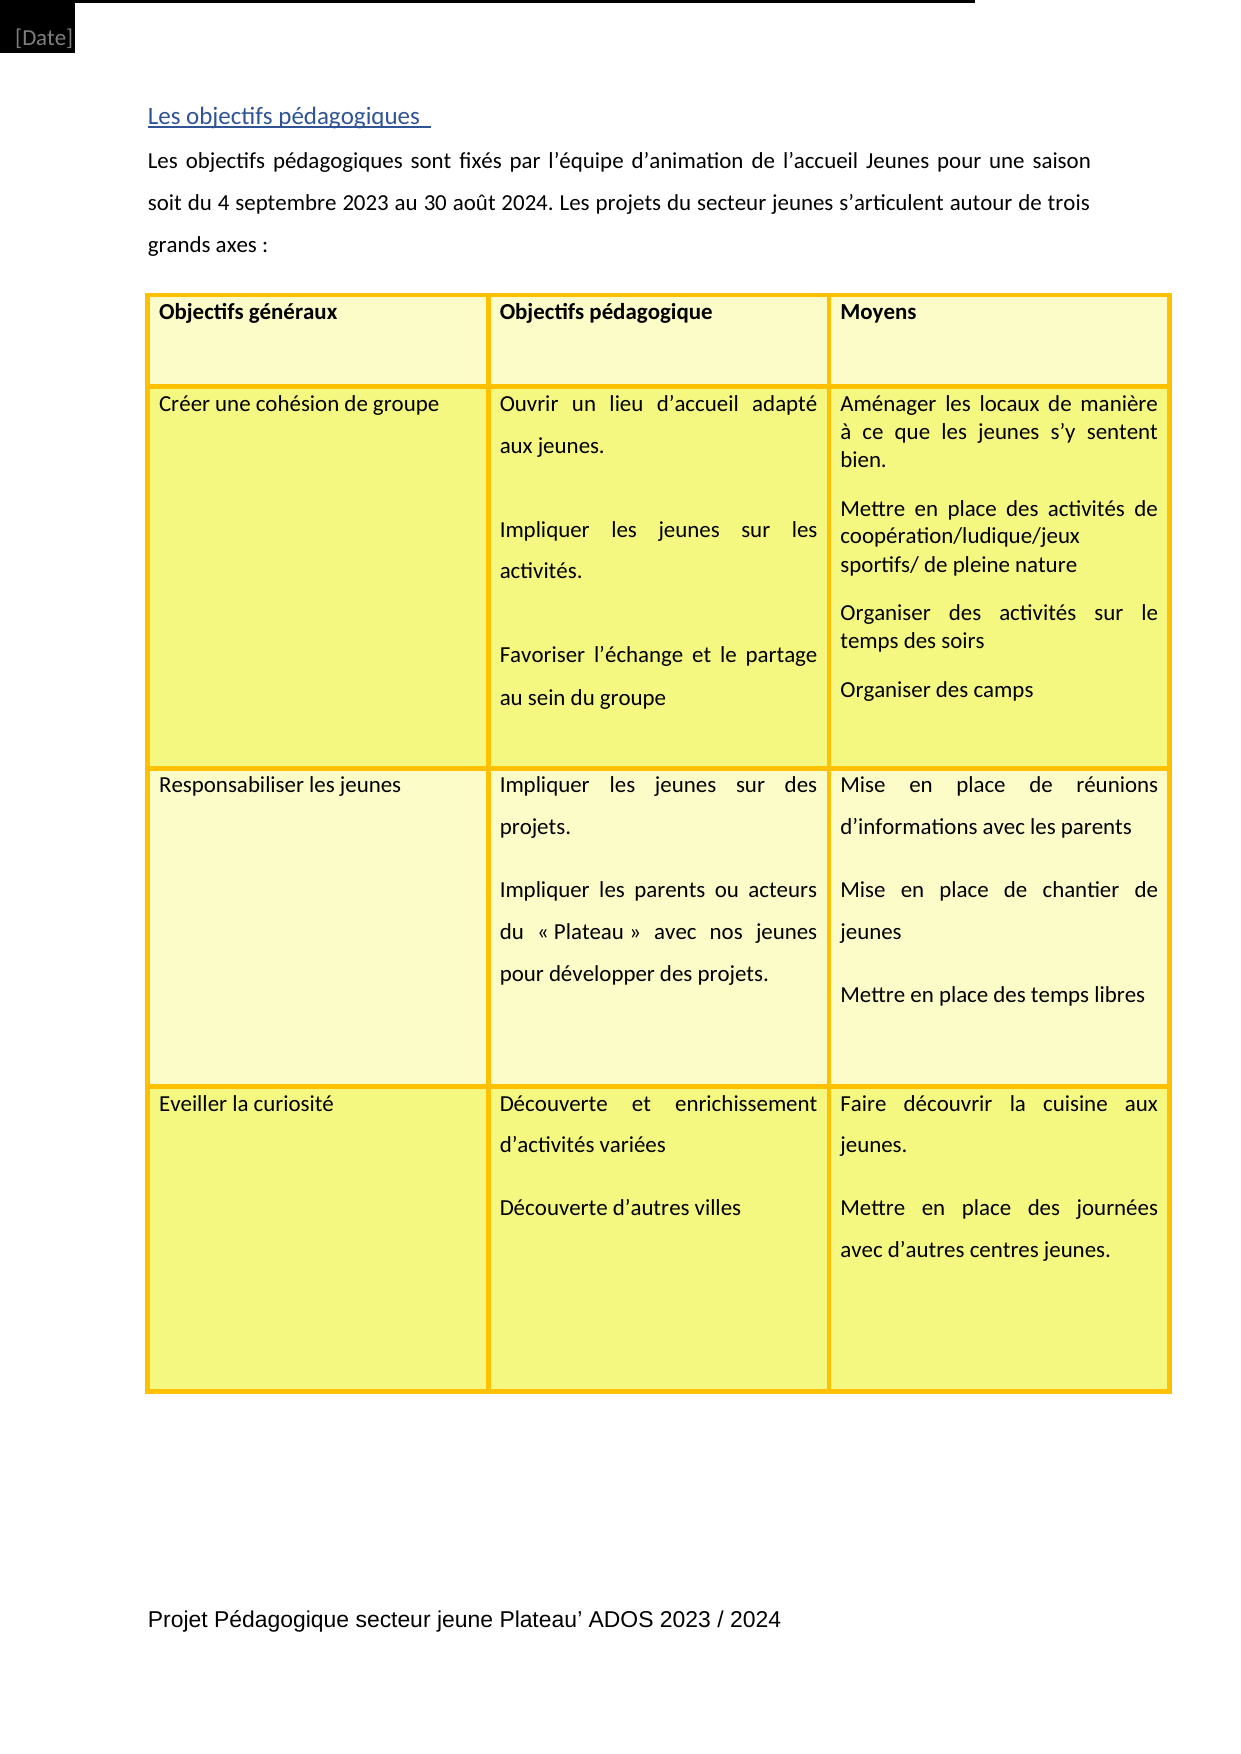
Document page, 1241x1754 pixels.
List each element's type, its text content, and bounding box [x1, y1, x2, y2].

table_cell Eveiller la curiosité [150, 1089, 486, 1389]
text Les objectifs pédagogiques sont fixés par l’équipe d’animation de l’accueil Jeunes pour une saison soit du 4 septembre 2023 au 30 août 2024. Les projets du secteur jeunes s’articulent autour de trois grands axes : [148, 146, 1092, 258]
subtitle Les objectifs pédagogiques [148, 100, 1092, 131]
table_cell Impliquer les jeunes sur des projets. Impliquer les parents ou acteurs du « Plateau » avec nos jeunes pour développer des projets. [491, 771, 827, 1084]
table_header Objectifs pédagogique [491, 297, 827, 384]
table_header Moyens [831, 297, 1167, 384]
table_cell Créer une cohésion de groupe [150, 389, 486, 766]
table_cell Découverte et enrichissement d’activités variées Découverte d’autres villes [491, 1089, 827, 1389]
table_cell Ouvrir un lieu d’accueil adapté aux jeunes. Impliquer les jeunes sur les activités. Favoriser l’échange et le partage au sein du groupe [491, 389, 827, 766]
table_cell Aménager les locaux de manière à ce que les jeunes s’y sentent bien. Mettre en place des activités de coopération/ludique/jeux sportifs/ de pleine nature Organiser des activités sur le temps des soirs Organiser des camps [831, 389, 1167, 766]
table_cell Responsabiliser les jeunes [150, 771, 486, 1084]
table_header Objectifs généraux [150, 297, 486, 384]
table_cell Faire découvrir la cuisine aux jeunes. Mettre en place des journées avec d’autres centres jeunes. [831, 1089, 1167, 1389]
table_cell Mise en place de réunions d’informations avec les parents Mise en place de chantier de jeunes Mettre en place des temps libres [831, 771, 1167, 1084]
